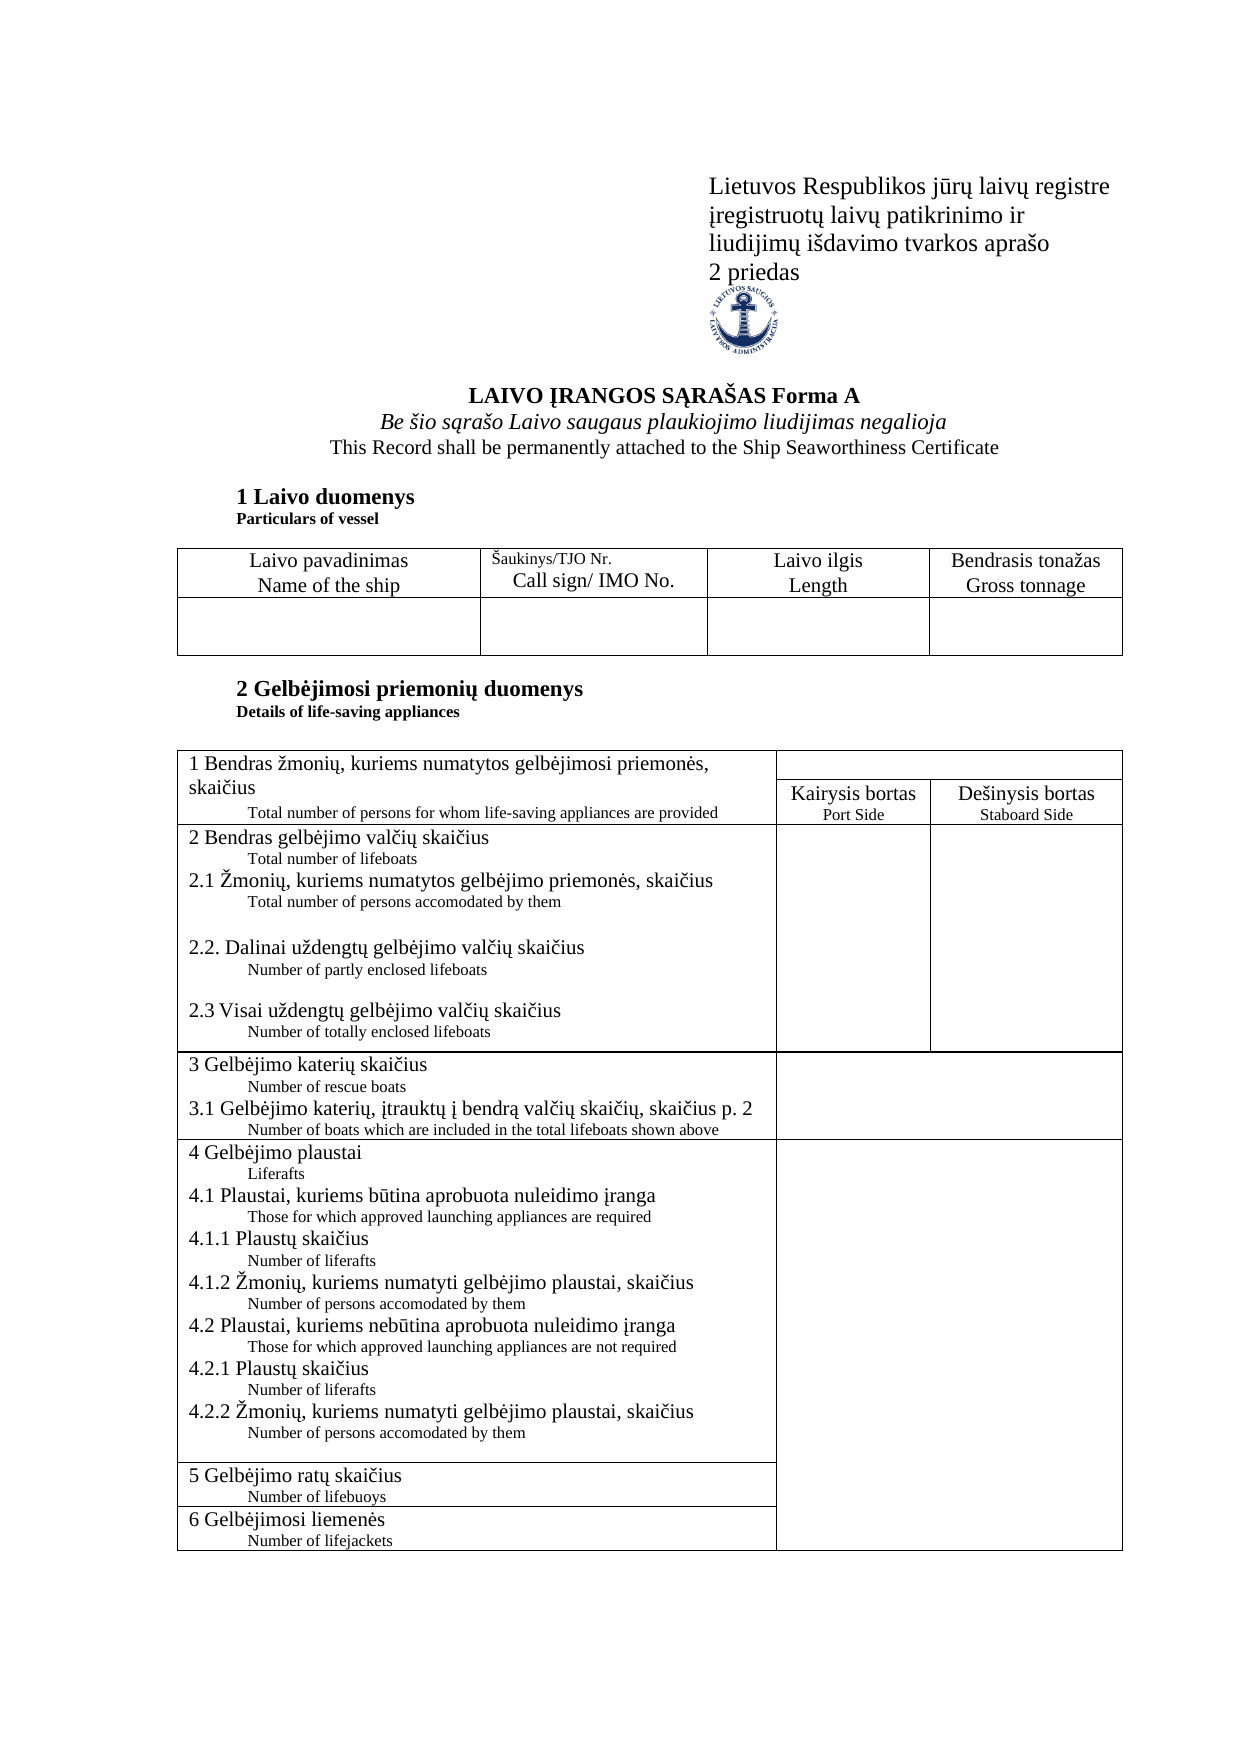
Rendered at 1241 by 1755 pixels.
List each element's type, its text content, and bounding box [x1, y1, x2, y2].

text Lietuvos Respublikos jūrų laivų registre [177, 171, 1152, 200]
table_cell [930, 598, 1122, 655]
text Details of life-saving appliances [177, 702, 1152, 721]
table_cell [708, 598, 929, 655]
table_header [777, 751, 1122, 779]
table_cell [777, 1053, 1122, 1139]
table_header Laivo pavadinimas Name of the ship [178, 549, 480, 597]
table_cell Kairysis bortas Port Side [777, 780, 930, 824]
table_cell [931, 825, 1122, 1051]
text 2 Gelbėjimosi priemonių duomenys [177, 675, 1152, 702]
table_cell 4 Gelbėjimo plaustai Liferafts 4.1 Plaustai, kuriems būtina aprobuota nuleidimo įranga Those for which approved launching appliances are required 4.1.1 Plaustų skaičius Number of liferafts 4.1.2 Žmonių, kuriems numatyti gelbėjimo plaustai, skaičius Number of persons accomodated by them 4.2 Plaustai, kuriems nebūtina aprobuota nuleidimo įranga Those for which approved launching appliances are not required 4.2.1 Plaustų skaičius Number of liferafts 4.2.2 Žmonių, kuriems numatyti gelbėjimo plaustai, skaičius Number of persons accomodated by them [178, 1140, 776, 1462]
text įregistruotų laivų patikrinimo ir [177, 200, 1152, 228]
table_cell 6 Gelbėjimosi liemenės Number of lifejackets [178, 1507, 776, 1550]
table_cell 2 Bendras gelbėjimo valčių skaičius Total number of lifeboats 2.1 Žmonių, kuriems numatytos gelbėjimo priemonės, skaičius Total number of persons accomodated by them 2.2. Dalinai uždengtų gelbėjimo valčių skaičius Number of partly enclosed lifeboats 2.3 Visai uždengtų gelbėjimo valčių skaičius Number of totally enclosed lifeboats [178, 825, 776, 1051]
table_cell 3 Gelbėjimo katerių skaičius Number of rescue boats 3.1 Gelbėjimo katerių, įtrauktų į bendrą valčių skaičių, skaičius p. 2 Number of boats which are included in the total lifeboats shown above [178, 1053, 776, 1139]
table_cell [777, 1140, 1122, 1550]
text This Record shall be permanently attached to the Ship Seaworthiness Certificate [177, 434, 1152, 459]
text 2 priedas [177, 257, 1152, 286]
table_header Laivo ilgis Length [708, 549, 929, 597]
table_cell [481, 598, 707, 655]
table_cell [777, 825, 930, 1051]
table_header 1 Bendras žmonių, kuriems numatytos gelbėjimosi priemonės, skaičius Total number of persons for whom life-saving appliances are provided [178, 751, 776, 824]
text 1 Laivo duomenys [177, 483, 1152, 509]
table_header Bendrasis tonažas Gross tonnage [930, 549, 1122, 597]
text Particulars of vessel [177, 509, 1152, 528]
table_cell [178, 598, 480, 655]
table_cell 5 Gelbėjimo ratų skaičius Number of lifebuoys [178, 1463, 776, 1506]
text liudijimų išdavimo tvarkos aprašo [177, 228, 1152, 257]
table_cell Dešinysis bortas Staboard Side [931, 780, 1122, 824]
text LAIVO ĮRANGOS SĄRAŠAS Forma A [177, 382, 1152, 408]
table_header Šaukinys/TJO Nr. Call sign/ IMO No. [481, 549, 707, 597]
text Be šio sąrašo Laivo saugaus plaukiojimo liudijimas negalioja [177, 408, 1152, 434]
